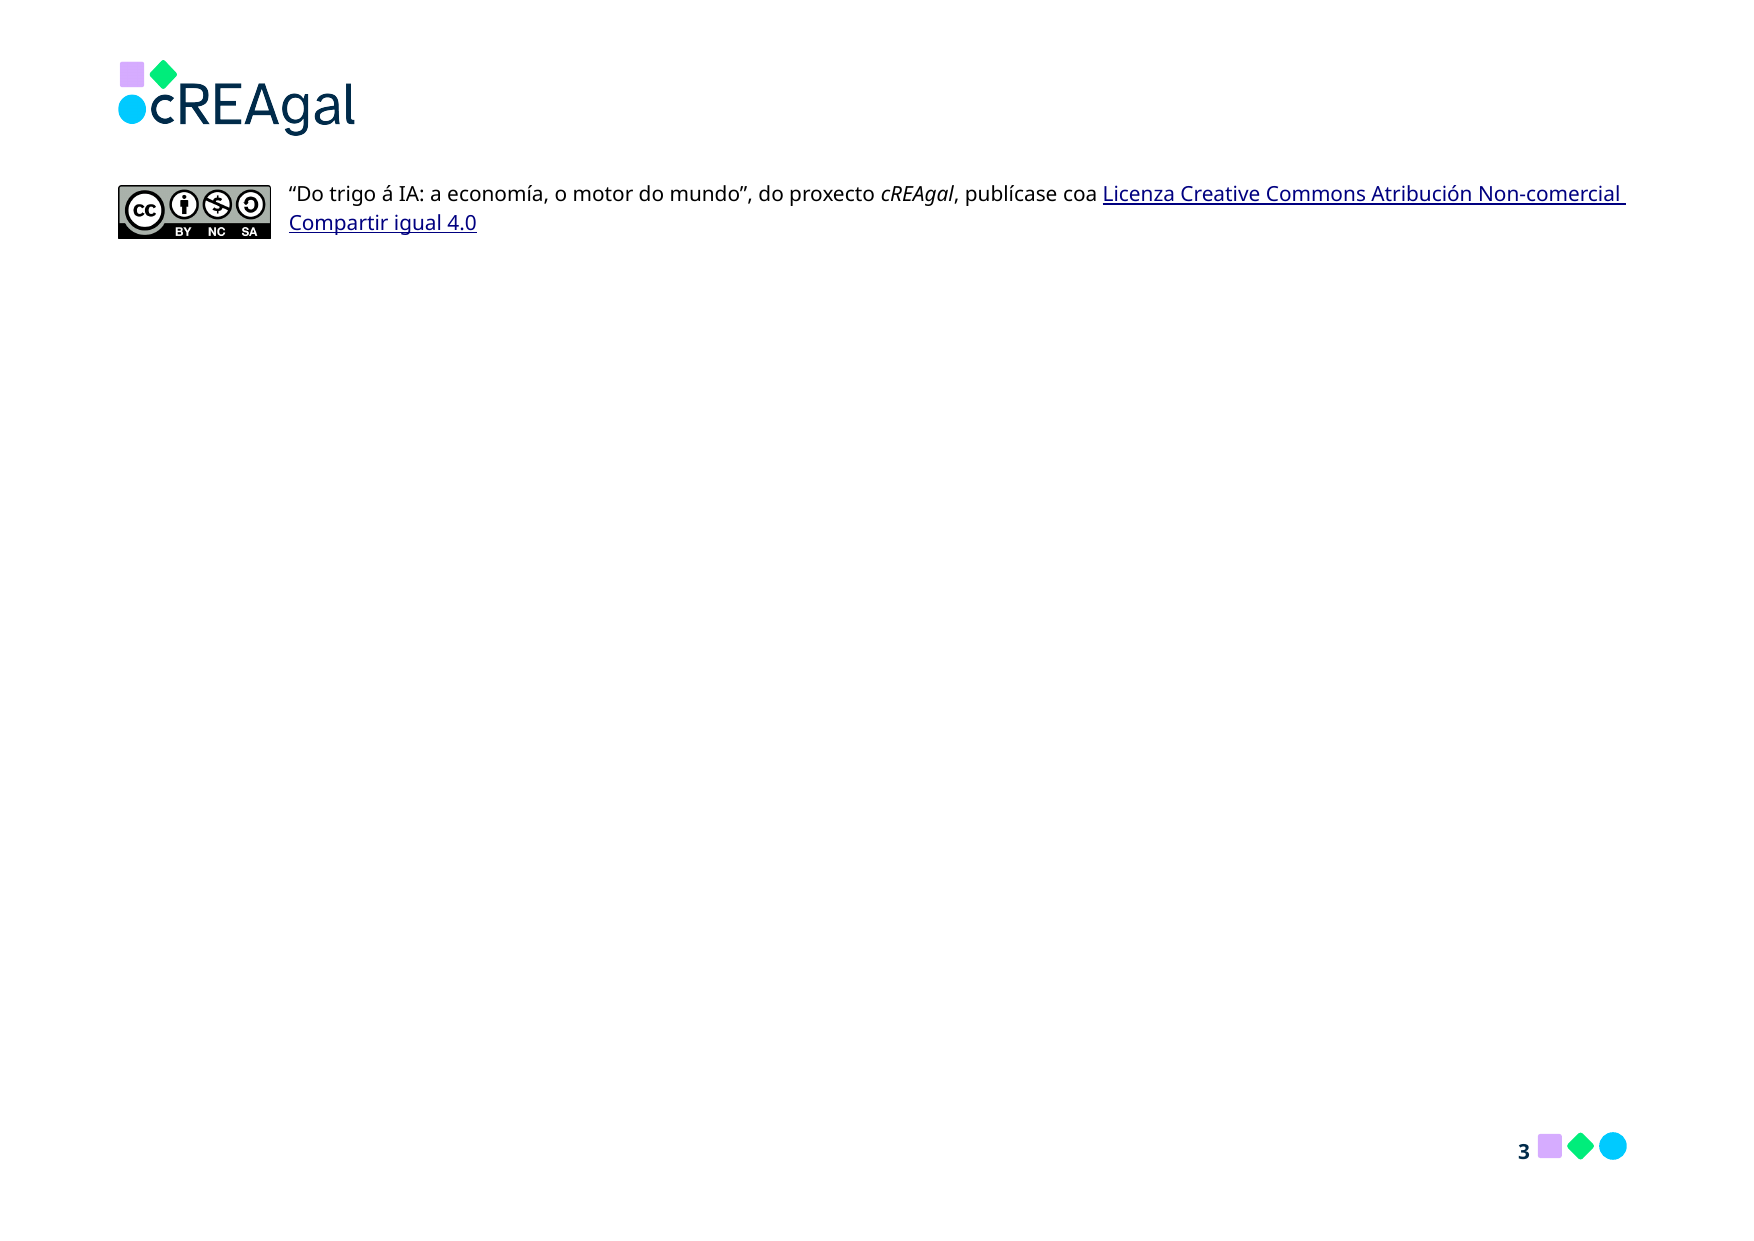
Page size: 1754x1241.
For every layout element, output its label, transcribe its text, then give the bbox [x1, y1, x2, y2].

picture [118, 60, 355, 136]
text “Do trigo á IA: a economía, o motor do mundo”, do proxecto cREAgal, publícase coa Licenza Creative Commons Atribución Non-comercial Compartir igual 4.0 [118, 179, 1636, 236]
picture [118, 185, 271, 239]
